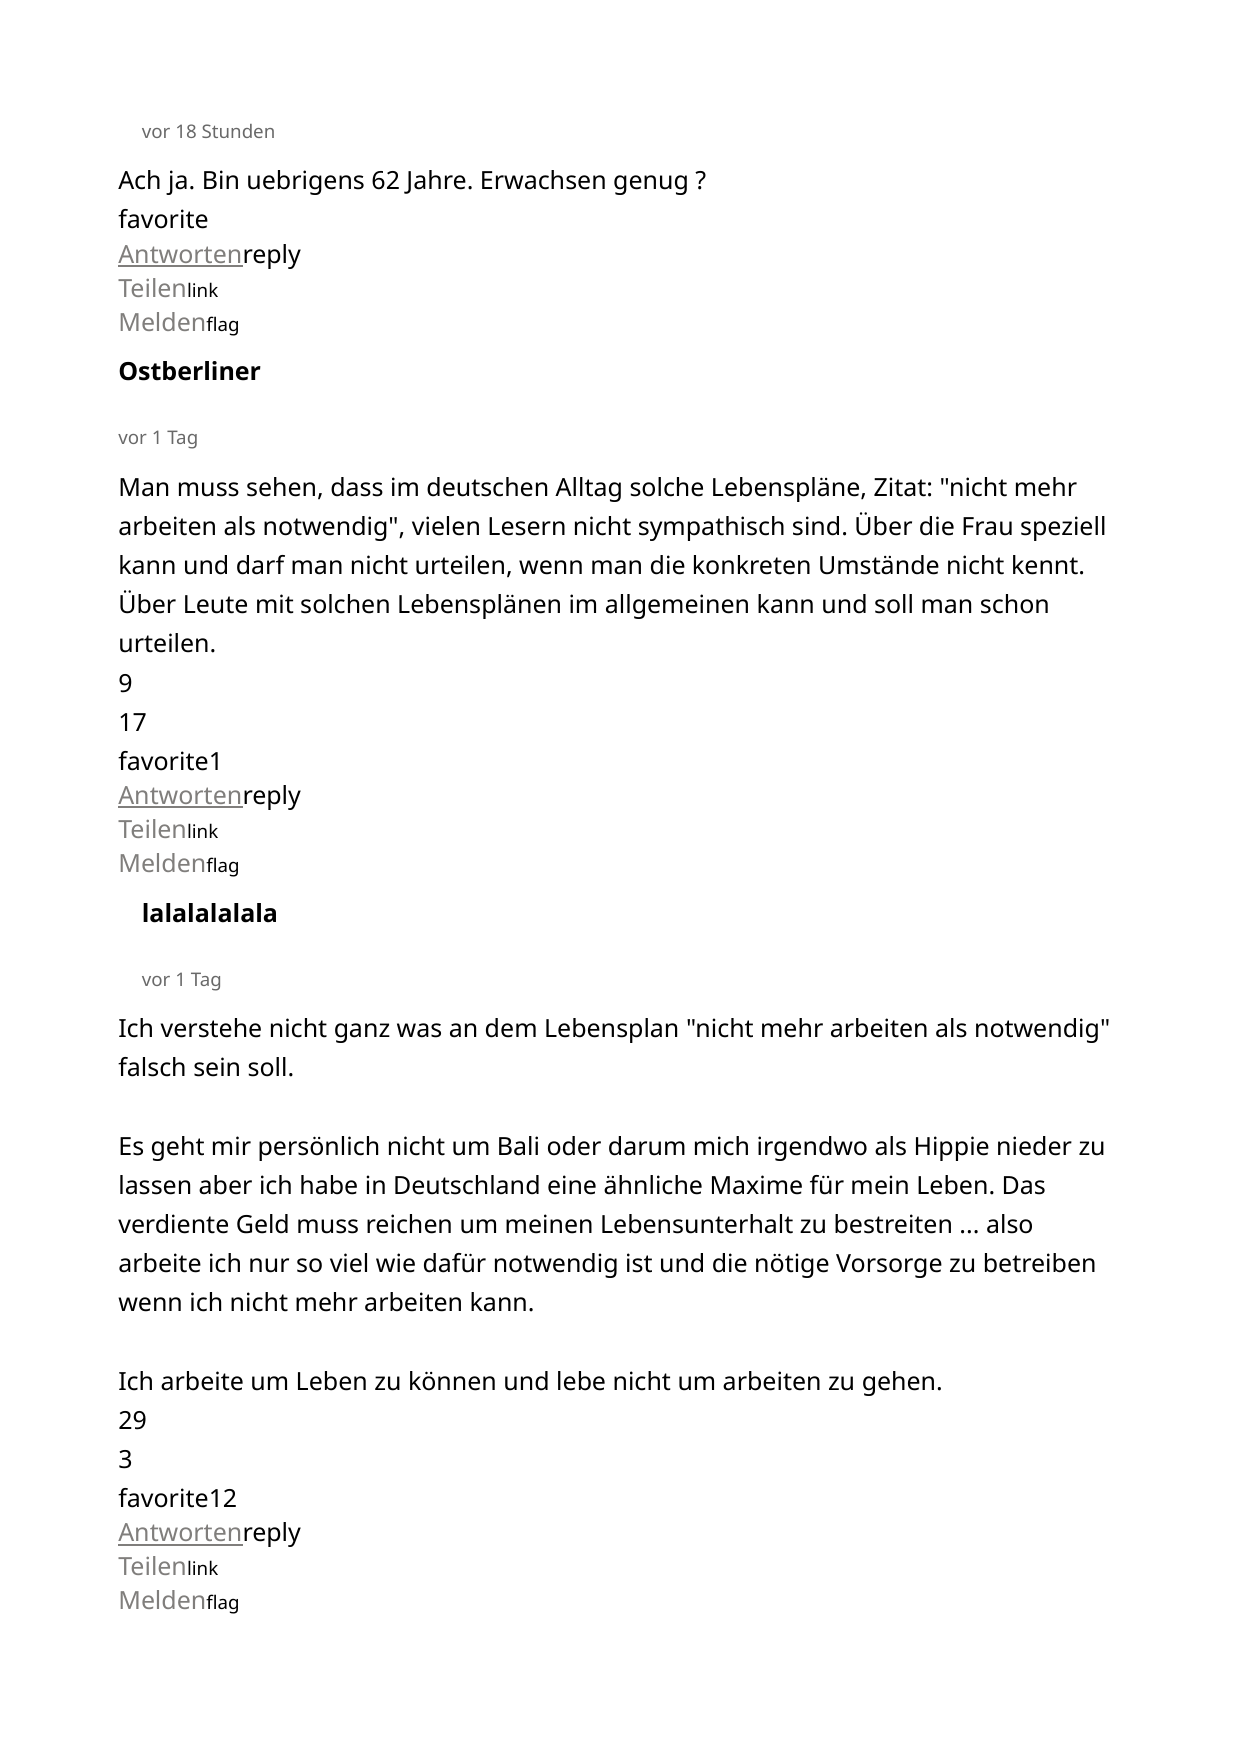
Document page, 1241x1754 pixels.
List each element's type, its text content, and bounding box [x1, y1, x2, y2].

text Teilenlink [118, 812, 1122, 846]
text Teilenlink [118, 1549, 1122, 1583]
text Man muss sehen, dass im deutschen Alltag solche Lebenspläne, Zitat: "nicht mehr arbeiten als notwendig", vielen Lesern nicht sympathisch sind. Über die Frau speziell kann und darf man nicht urteilen, wenn man die konkreten Umstände nicht kennt. Über Leute mit solchen Lebensplänen im allgemeinen kann und soll man schon urteilen. [118, 469, 1122, 660]
text Ach ja. Bin uebrigens 62 Jahre. Erwachsen genug ? [118, 163, 1122, 197]
text Meldenflag [118, 846, 1122, 880]
text 3 [118, 1442, 1122, 1476]
text Antwortenreply [118, 236, 1122, 270]
text Ostberliner [118, 354, 1114, 388]
text Meldenflag [118, 1583, 1122, 1617]
text favorite [118, 202, 1122, 236]
text vor 18 Stunden [142, 118, 1117, 144]
text favorite1 [118, 743, 1122, 778]
text Ich verstehe nicht ganz was an dem Lebensplan "nicht mehr arbeiten als notwendig" falsch sein soll. Es geht mir persönlich nicht um Bali oder darum mich irgendwo als Hippie nieder zu lassen aber ich habe in Deutschland eine ähnliche Maxime für mein Leben. Das verdiente Geld muss reichen um meinen Lebensunterhalt zu bestreiten ... also arbeite ich nur so viel wie dafür notwendig ist und die nötige Vorsorge zu betreiben wenn ich nicht mehr arbeiten kann. Ich arbeite um Leben zu können und lebe nicht um arbeiten zu gehen. [118, 1011, 1122, 1397]
text 9 [118, 665, 1122, 699]
text Teilenlink [118, 270, 1122, 304]
text 29 [118, 1402, 1122, 1436]
text Antwortenreply [118, 778, 1122, 812]
text 17 [118, 704, 1122, 738]
text Meldenflag [118, 304, 1122, 338]
text vor 1 Tag [118, 424, 1117, 450]
text favorite12 [118, 1481, 1122, 1515]
text vor 1 Tag [142, 966, 1117, 991]
text lalalalalala [142, 895, 1114, 929]
text Antwortenreply [118, 1515, 1122, 1549]
